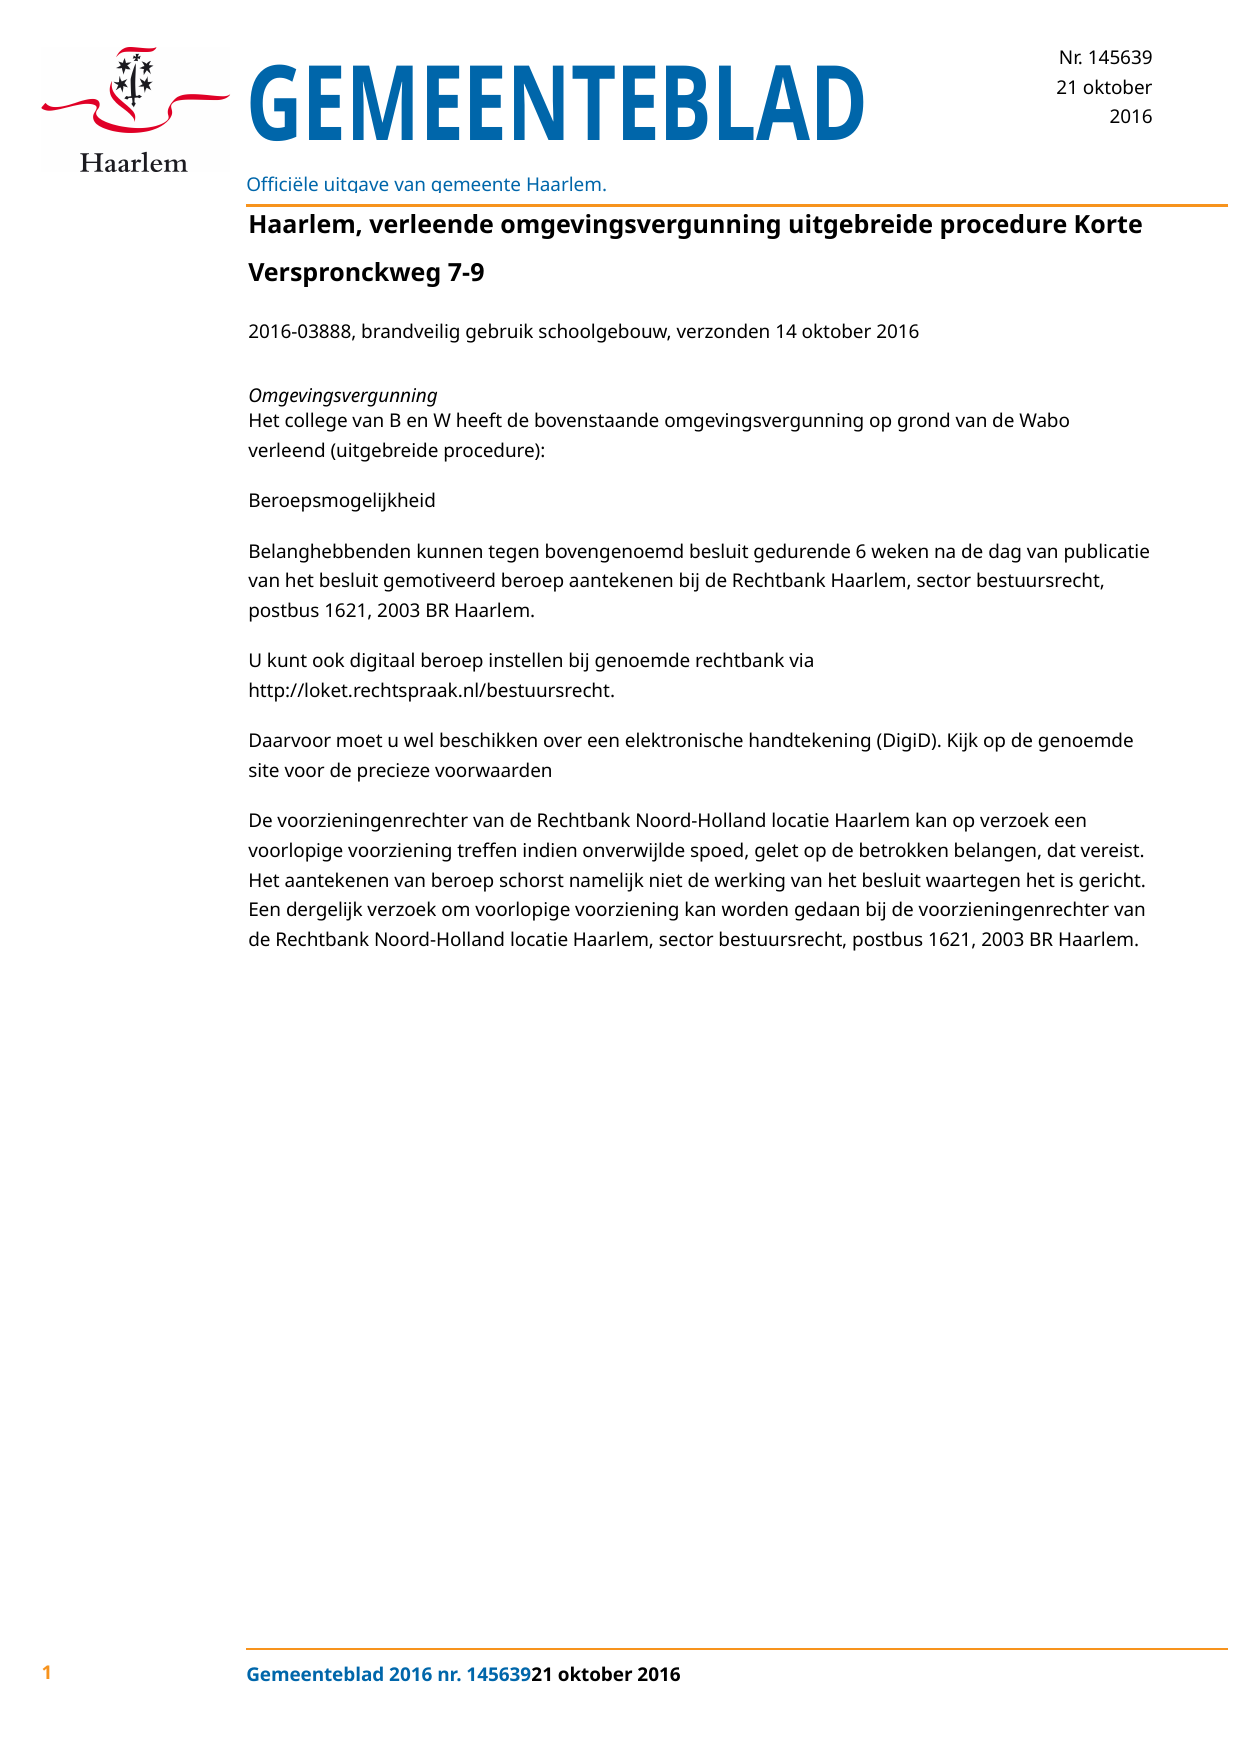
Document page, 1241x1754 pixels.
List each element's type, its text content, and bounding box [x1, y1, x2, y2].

text Omgevingsvergunning [248, 382, 1152, 408]
text Haarlem, verleende omgevingsvergunning uitgebreide procedure Korte Verspronckweg 7-9 [248, 207, 1152, 288]
text Beroepsmogelijkheid [248, 488, 1152, 513]
text De voorzieningenrechter van de Rechtbank Noord-Holland locatie Haarlem kan op verzoek een voorlopige voorziening treffen indien onverwijlde spoed, gelet op de betrokken belangen, dat vereist. Het aantekenen van beroep schorst namelijk niet de werking van het besluit waartegen het is gericht. Een dergelijk verzoek om voorlopige voorziening kan worden gedaan bij de voorzieningenrechter van de Rechtbank Noord-Holland locatie Haarlem, sector bestuursrecht, postbus 1621, 2003 BR Haarlem. [248, 808, 1152, 952]
text Belanghebbenden kunnen tegen bovengenoemd besluit gedurende 6 weken na de dag van publicatie van het besluit gemotiveerd beroep aantekenen bij de Rechtbank Haarlem, sector bestuursrecht, postbus 1621, 2003 BR Haarlem. [248, 538, 1152, 623]
text Daarvoor moet u wel beschikken over een elektronische handtekening (DigiD). Kijk op de genoemde site voor de precieze voorwaarden [248, 728, 1152, 783]
text 2016-03888, brandveilig gebruik schoolgebouw, verzonden 14 oktober 2016 [248, 318, 1152, 344]
picture [41, 47, 231, 172]
text U kunt ook digitaal beroep instellen bij genoemde rechtbank via http://loket.rechtspraak.nl/bestuursrecht. [248, 648, 1152, 703]
text Het college van B en W heeft de bovenstaande omgevingsvergunning op grond van de Wabo verleend (uitgebreide procedure): [248, 408, 1152, 463]
